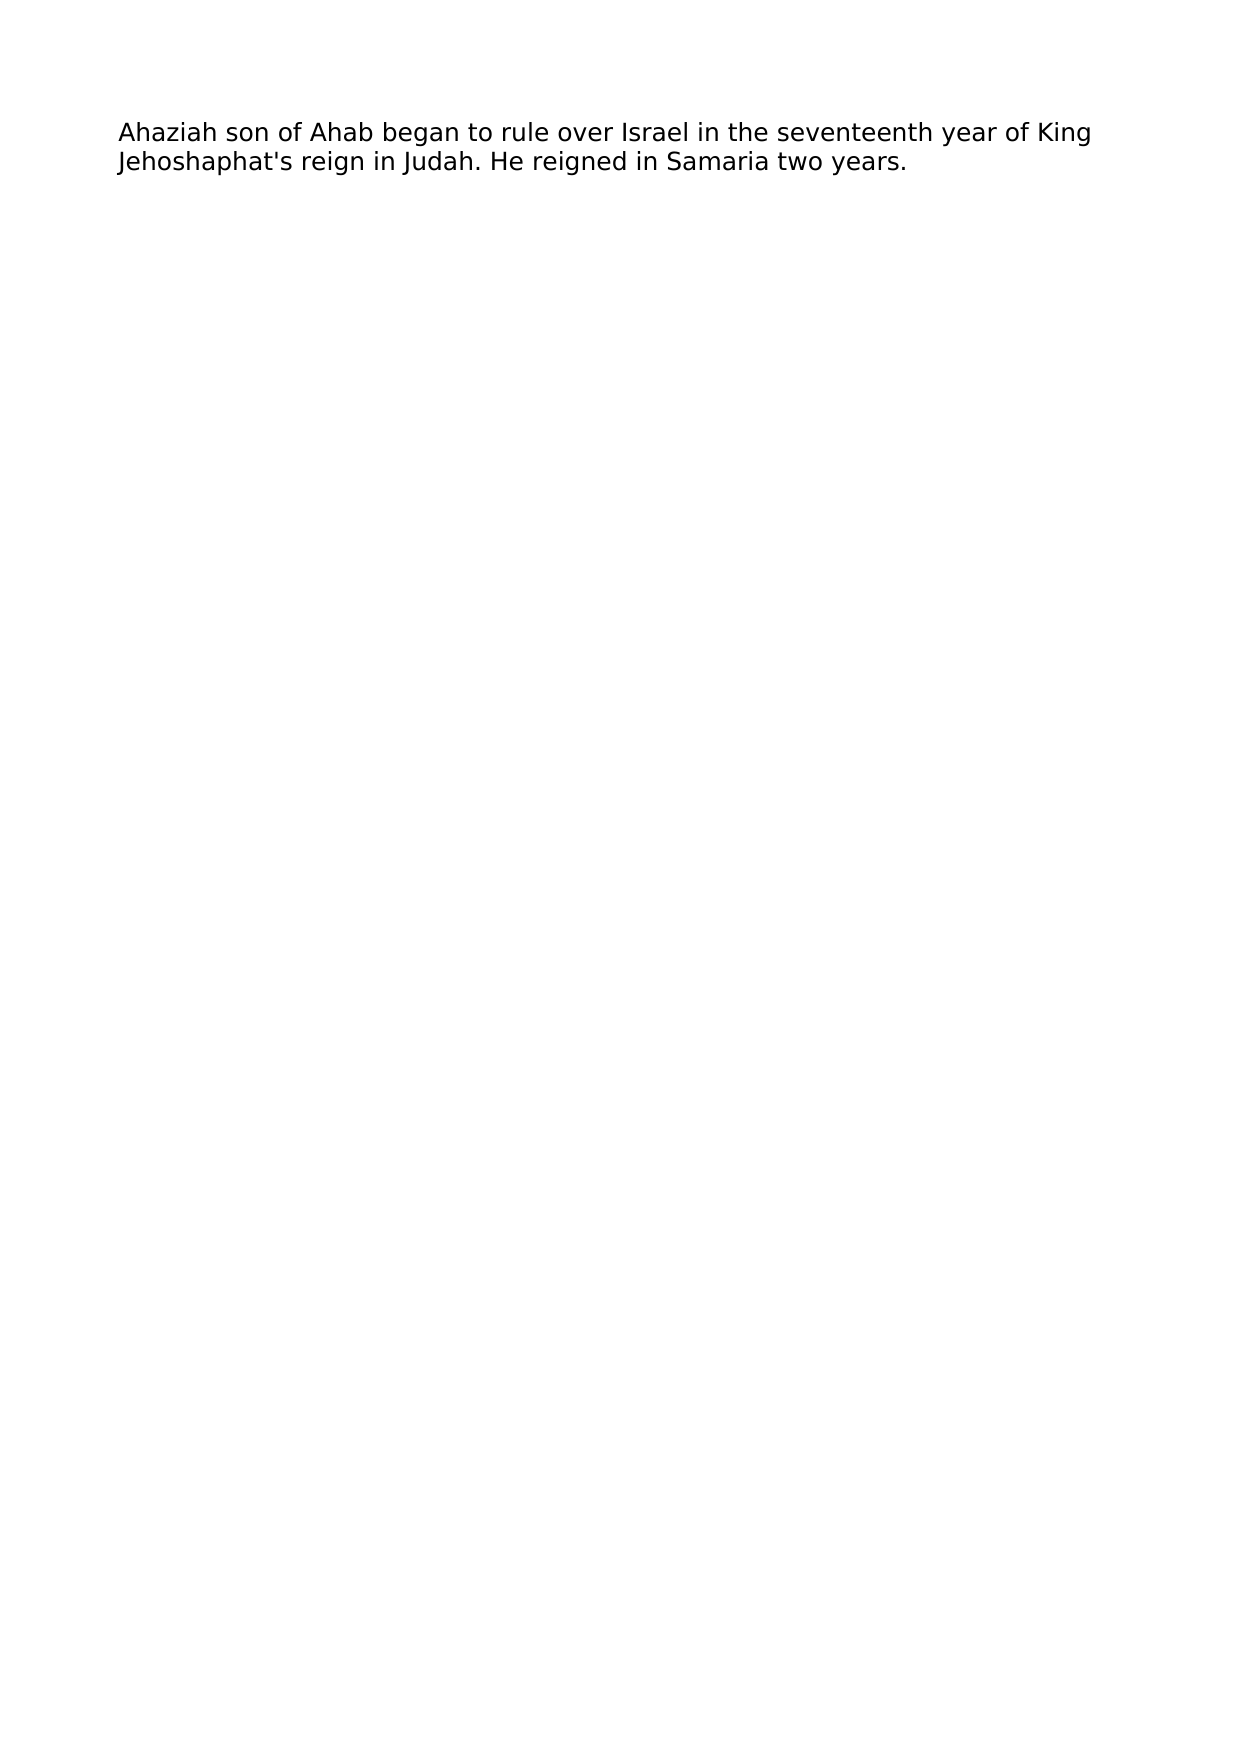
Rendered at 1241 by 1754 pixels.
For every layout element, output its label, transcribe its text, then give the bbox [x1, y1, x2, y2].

text Ahaziah son of Ahab began to rule over Israel in the seventeenth year of King Jehoshaphat's reign in Judah. He reigned in Samaria two years. [118, 118, 1122, 176]
